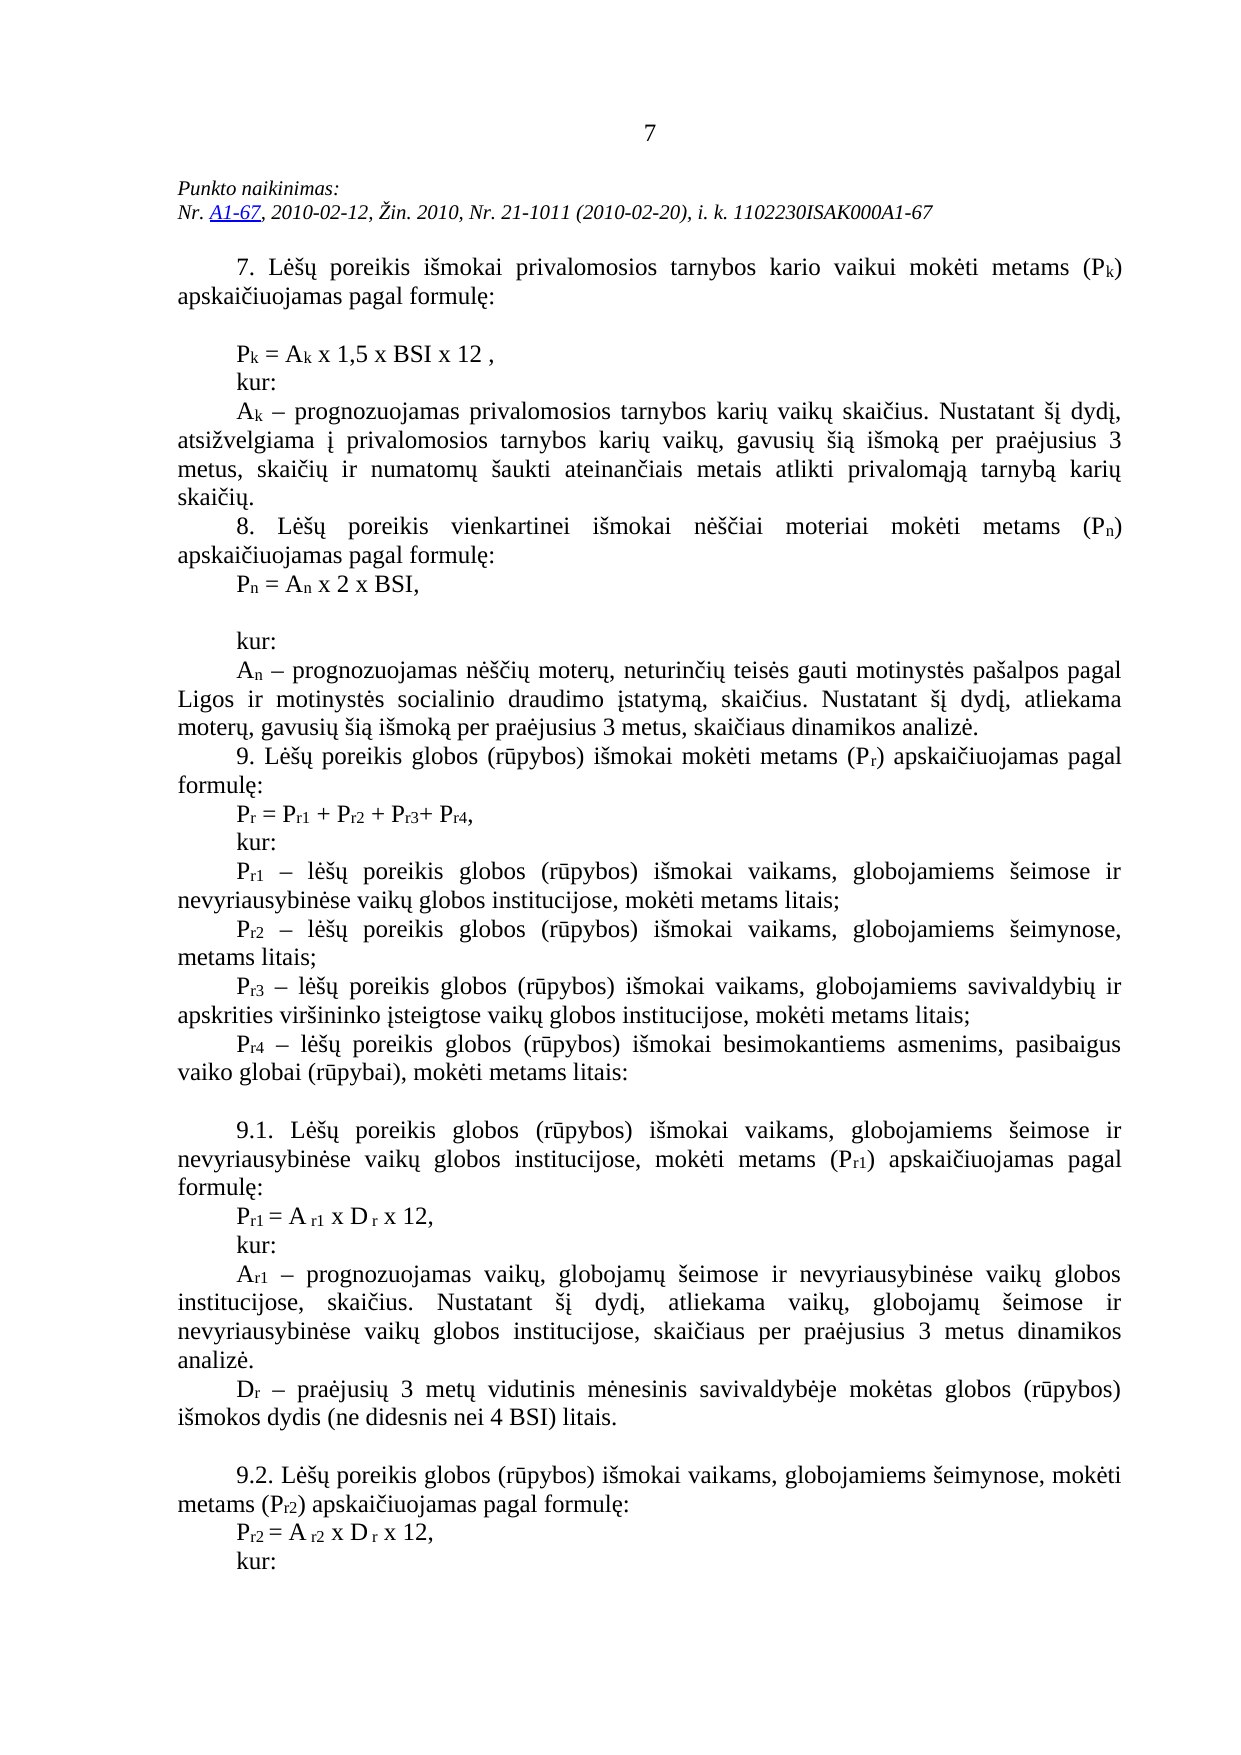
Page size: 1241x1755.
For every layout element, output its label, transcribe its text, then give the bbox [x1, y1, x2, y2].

text An – prognozuojamas nėščių moterų, neturinčių teisės gauti motinystės pašalpos pagal Ligos ir motinystės socialinio draudimo įstatymą, skaičius. Nustatant šį dydį, atliekama moterų, gavusių šią išmoką per praėjusius 3 metus, skaičiaus dinamikos analizė. [177, 655, 1122, 741]
text 7. Lėšų poreikis išmokai privalomosios tarnybos kario vaikui mokėti metams (Pk) apskaičiuojamas pagal formulę: [177, 252, 1122, 310]
text Pr = Pr1 + Pr2 + Pr3+ Pr4, [177, 799, 1122, 827]
text Pr1 = A r1 x D r x 12, [177, 1201, 1122, 1230]
text Pr4 – lėšų poreikis globos (rūpybos) išmokai besimokantiems asmenims, pasibaigus vaiko globai (rūpybai), mokėti metams litais: [177, 1029, 1122, 1086]
text 9.1. Lėšų poreikis globos (rūpybos) išmokai vaikams, globojamiems šeimose ir nevyriausybinėse vaikų globos institucijose, mokėti metams (Pr1) apskaičiuojamas pagal formulę: [177, 1115, 1122, 1201]
text 9.2. Lėšų poreikis globos (rūpybos) išmokai vaikams, globojamiems šeimynose, mokėti metams (Pr2) apskaičiuojamas pagal formulę: [177, 1460, 1122, 1517]
text kur: [177, 626, 1122, 655]
text Pk = Ak x 1,5 x BSI x 12 , [177, 339, 1122, 367]
text Nr. A1-67, 2010-02-12, Žin. 2010, Nr. 21-1011 (2010-02-20), i. k. 1102230ISAK000A1-67 [177, 200, 1122, 224]
text Punkto naikinimas: [177, 176, 1122, 200]
text kur: [177, 827, 1122, 856]
text 9. Lėšų poreikis globos (rūpybos) išmokai mokėti metams (Pr) apskaičiuojamas pagal formulę: [177, 741, 1122, 799]
text Ak – prognozuojamas privalomosios tarnybos karių vaikų skaičius. Nustatant šį dydį, atsižvelgiama į privalomosios tarnybos karių vaikų, gavusių šią išmoką per praėjusius 3 metus, skaičių ir numatomų šaukti ateinančiais metais atlikti privalomąją tarnybą karių skaičių. [177, 396, 1122, 511]
text Pr2 – lėšų poreikis globos (rūpybos) išmokai vaikams, globojamiems šeimynose, metams litais; [177, 914, 1122, 971]
text Dr – praėjusių 3 metų vidutinis mėnesinis savivaldybėje mokėtas globos (rūpybos) išmokos dydis (ne didesnis nei 4 BSI) litais. [177, 1374, 1122, 1431]
text Pr3 – lėšų poreikis globos (rūpybos) išmokai vaikams, globojamiems savivaldybių ir apskrities viršininko įsteigtose vaikų globos institucijose, mokėti metams litais; [177, 971, 1122, 1029]
text Pr1 – lėšų poreikis globos (rūpybos) išmokai vaikams, globojamiems šeimose ir nevyriausybinėse vaikų globos institucijose, mokėti metams litais; [177, 856, 1122, 914]
text Pn = An x 2 x BSI, [177, 569, 1122, 597]
text 8. Lėšų poreikis vienkartinei išmokai nėščiai moteriai mokėti metams (Pn) apskaičiuojamas pagal formulę: [177, 511, 1122, 569]
text kur: [177, 367, 1122, 396]
text Pr2 = A r2 x D r x 12, [177, 1517, 1122, 1546]
text Ar1 – prognozuojamas vaikų, globojamų šeimose ir nevyriausybinėse vaikų globos institucijose, skaičius. Nustatant šį dydį, atliekama vaikų, globojamų šeimose ir nevyriausybinėse vaikų globos institucijose, skaičiaus per praėjusius 3 metus dinamikos analizė. [177, 1259, 1122, 1374]
text kur: [177, 1230, 1122, 1259]
text kur: [177, 1546, 1122, 1575]
